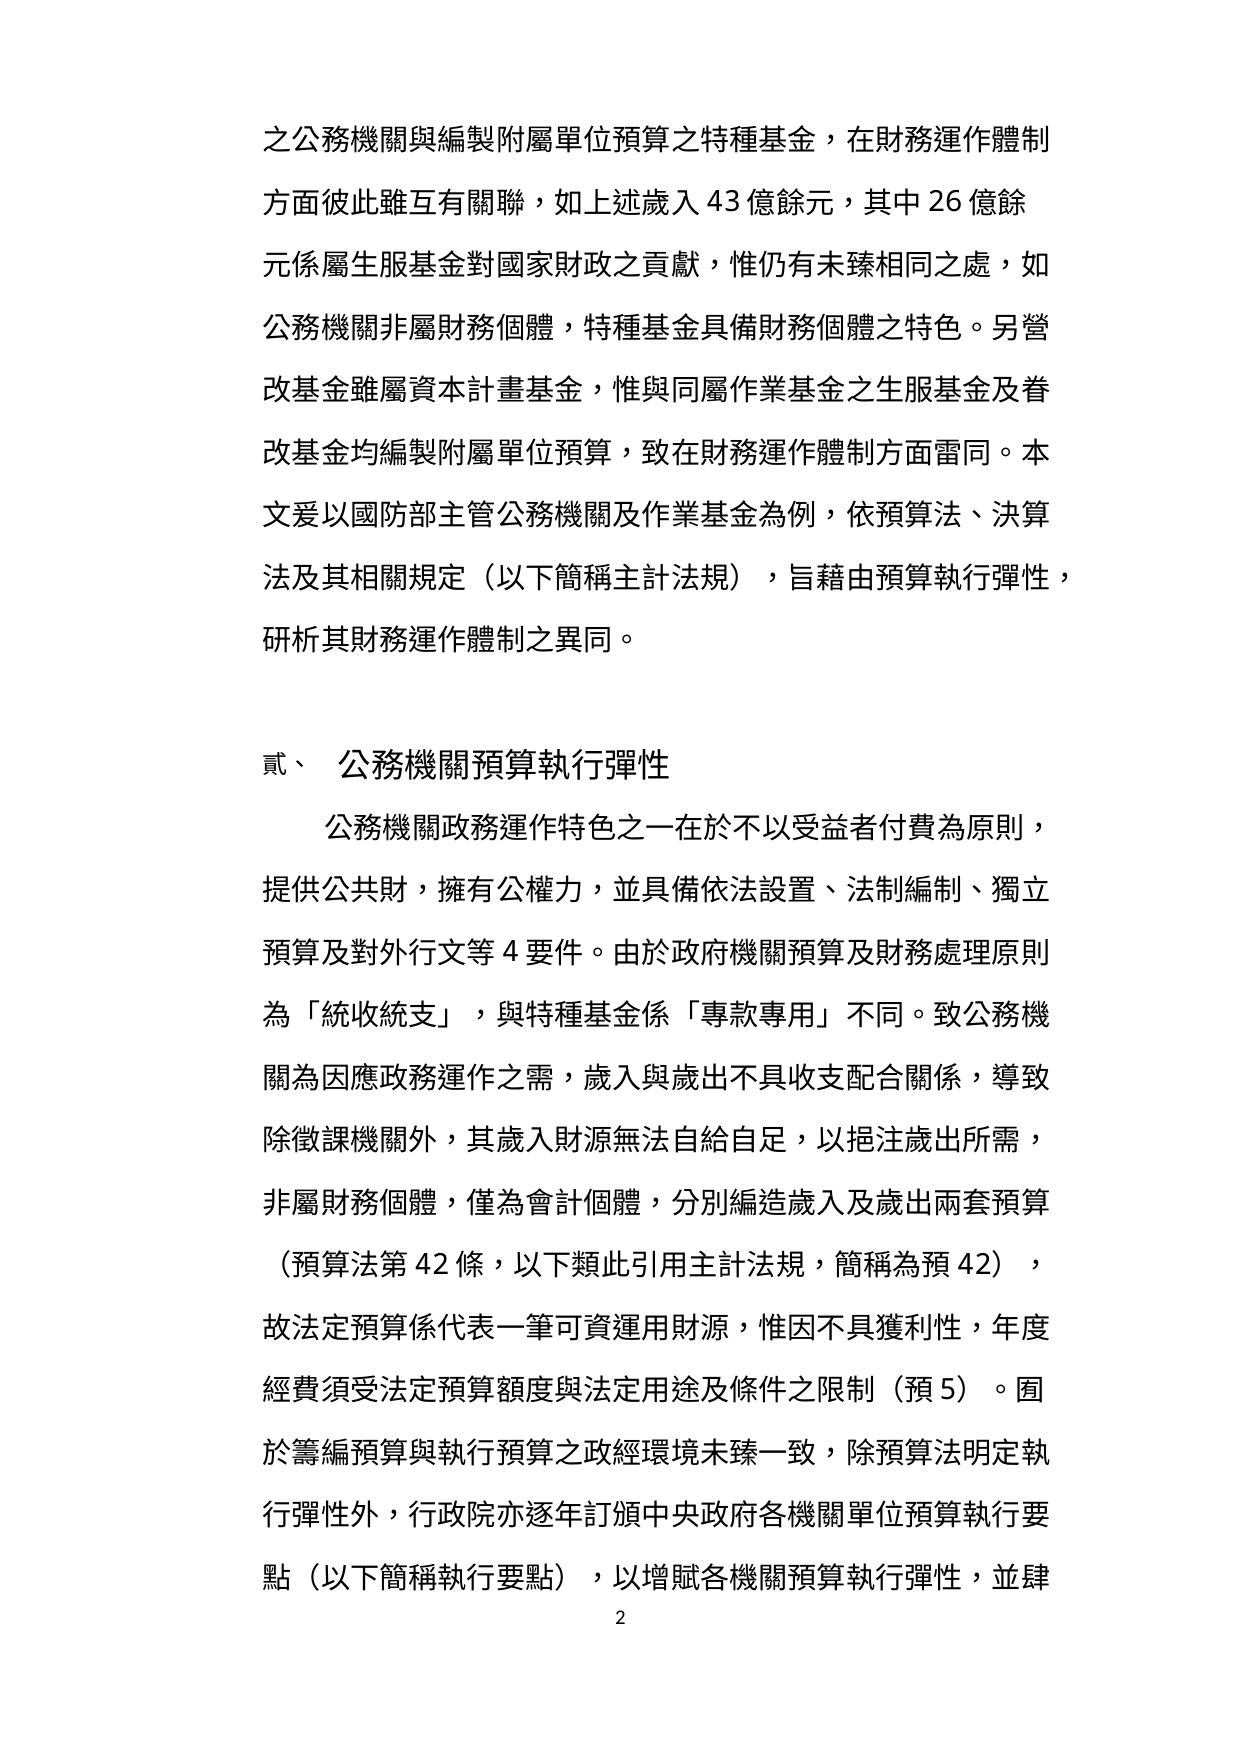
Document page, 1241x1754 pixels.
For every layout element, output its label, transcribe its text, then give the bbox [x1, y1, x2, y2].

list 公務機關政務運作特色之一在於不以受益者付費為原則，提供公共財，擁有公權力，並具備依法設置、法制編制、獨立預算及對外行文等4要件。由於政府機關預算及財務處理原則為「統收統支」，與特種基金係「專款專用」不同。致公務機關為因應政務運作之需，歲入與歲出不具收支配合關係，導致除徵課機關外，其歲入財源無法自給自足，以挹注歲出所需，非屬財務個體，僅為會計個體，分別編造歲入及歲出兩套預算（預算法第42條，以下類此引用主計法規，簡稱為預42），故法定預算係代表一筆可資運用財源，惟因不具獲利性，年度經費須受法定預算額度與法定用途及條件之限制（預5）。囿於籌編預算與執行預算之政經環境未臻一致，除預算法明定執行彈性外，行政院亦逐年訂頒中央政府各機關單位預算執行要點（以下簡稱執行要點），以增賦各機關預算執行彈性，並肆 [262, 784, 1053, 1596]
list 公務機關預算執行彈性 [262, 721, 1053, 784]
list 依據中央政府103年度總預算案及其附屬單位預算案（非營業部分）所列，國防部主管單位預算計編列歲入43億餘元及歲出3,126億餘元，至其主管國軍生產及服務作業基金（以下簡稱生服基金）亦編列業務總收入460億餘元、業務總支出443億餘元及本期賸餘16億餘元，國軍老舊眷村改建基金（以下簡稱眷改基金）則編列業務總收入85億餘元、業務總支出141億餘元及本期短絀56億餘元，國軍營舍及設施改建基金（以下簡稱營改基金）計編列基金來源41億餘元、基金用途39億餘元及本期賸餘2億餘元。鑒於編製單位預算之公務機關與編製附屬單位預算之特種基金，在財務運作體制方面彼此雖互有關聯，如上述歲入43億餘元，其中26億餘元係屬生服基金對國家財政之貢獻，惟仍有未臻相同之處，如公務機關非屬財務個體，特種基金具備財務個體之特色。另營改基金雖屬資本計畫基金，惟與同屬作業基金之生服基金及眷改基金均編製附屬單位預算，致在財務運作體制方面雷同。本文爰以國防部主管公務機關及作業基金為例，依預算法、決算法及其相關規定（以下簡稱主計法規），旨藉由預算執行彈性，研析其財務運作體制之異同。 [262, 96, 1053, 659]
